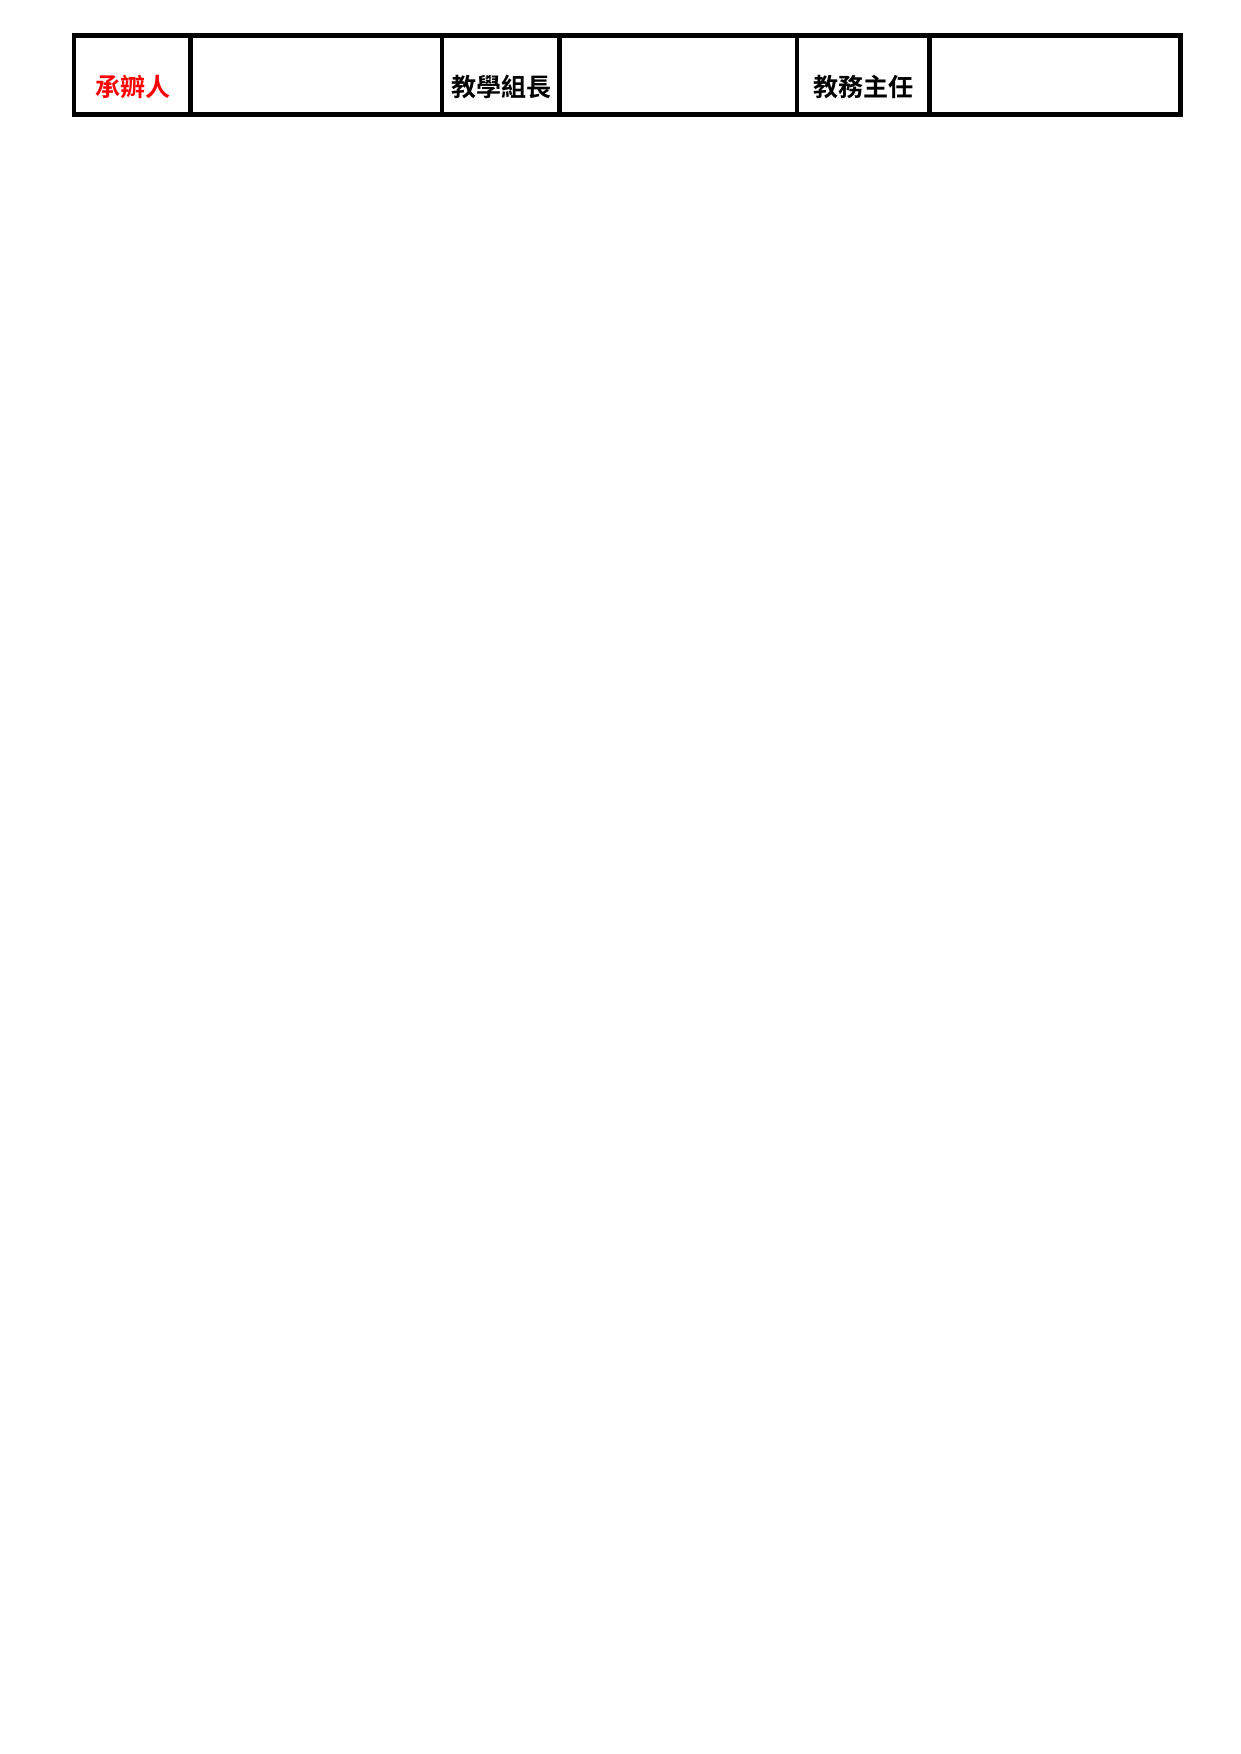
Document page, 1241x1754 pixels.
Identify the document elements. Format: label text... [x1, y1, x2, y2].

table_cell 教學組長 [444, 38, 557, 112]
table_cell 教務主任 [799, 38, 927, 112]
table_cell 承辧人 [76, 38, 188, 112]
table_cell [932, 38, 1178, 112]
table_cell [193, 38, 440, 112]
table_cell [562, 38, 795, 112]
